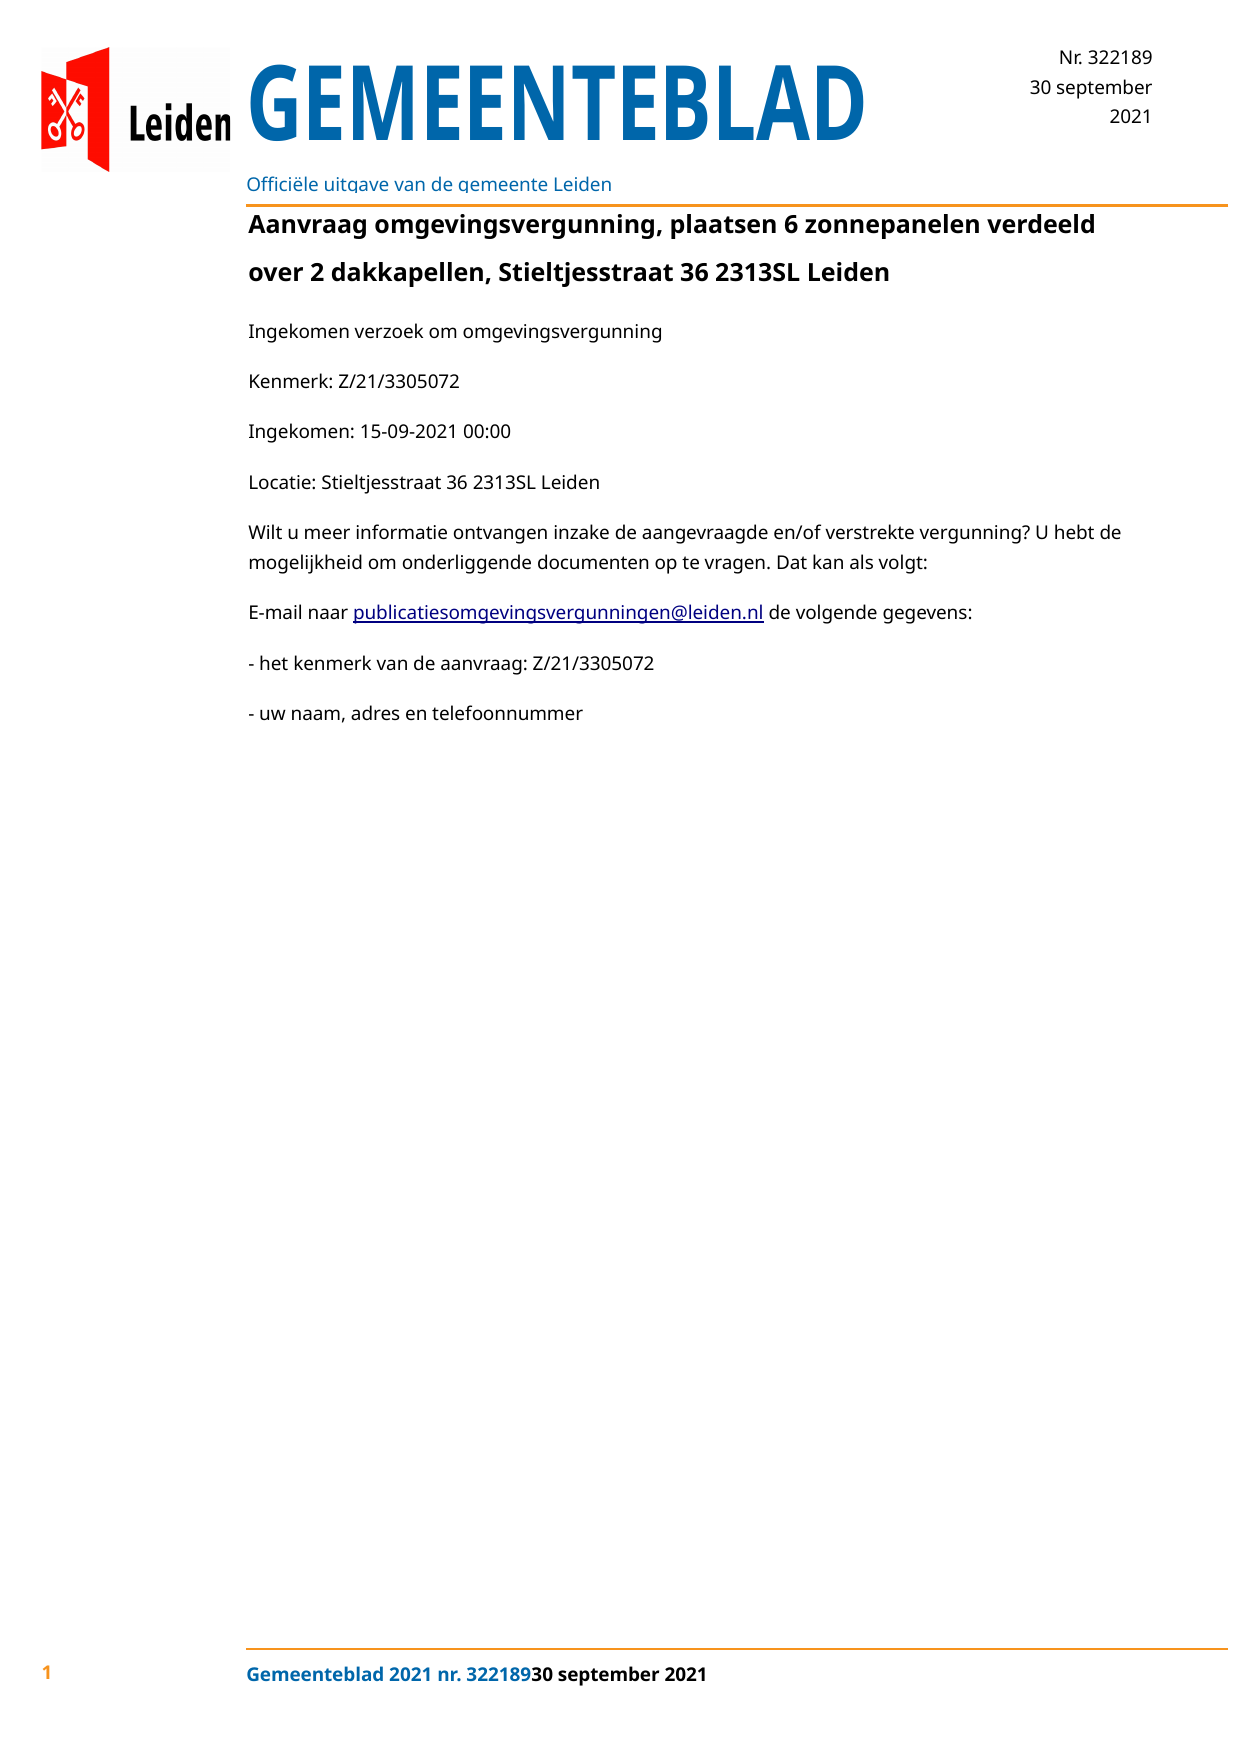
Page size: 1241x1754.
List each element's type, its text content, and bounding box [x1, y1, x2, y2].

text E-mail naar publicatiesomgevingsvergunningen@leiden.nl de volgende gegevens: [248, 599, 1152, 625]
text Locatie: Stieltjesstraat 36 2313SL Leiden [248, 469, 1152, 495]
text - uw naam, adres en telefoonnummer [248, 700, 1152, 726]
text - het kenmerk van de aanvraag: Z/21/3305072 [248, 650, 1152, 676]
text Kenmerk: Z/21/3305072 [248, 368, 1152, 394]
picture [41, 47, 231, 172]
text Ingekomen verzoek om omgevingsvergunning [248, 318, 1152, 344]
text Wilt u meer informatie ontvangen inzake de aangevraagde en/of verstrekte vergunning? U hebt de mogelijkheid om onderliggende documenten op te vragen. Dat kan als volgt: [248, 519, 1152, 575]
text Ingekomen: 15-09-2021 00:00 [248, 419, 1152, 444]
text Aanvraag omgevingsvergunning, plaatsen 6 zonnepanelen verdeeld over 2 dakkapellen, Stieltjesstraat 36 2313SL Leiden [248, 207, 1152, 288]
